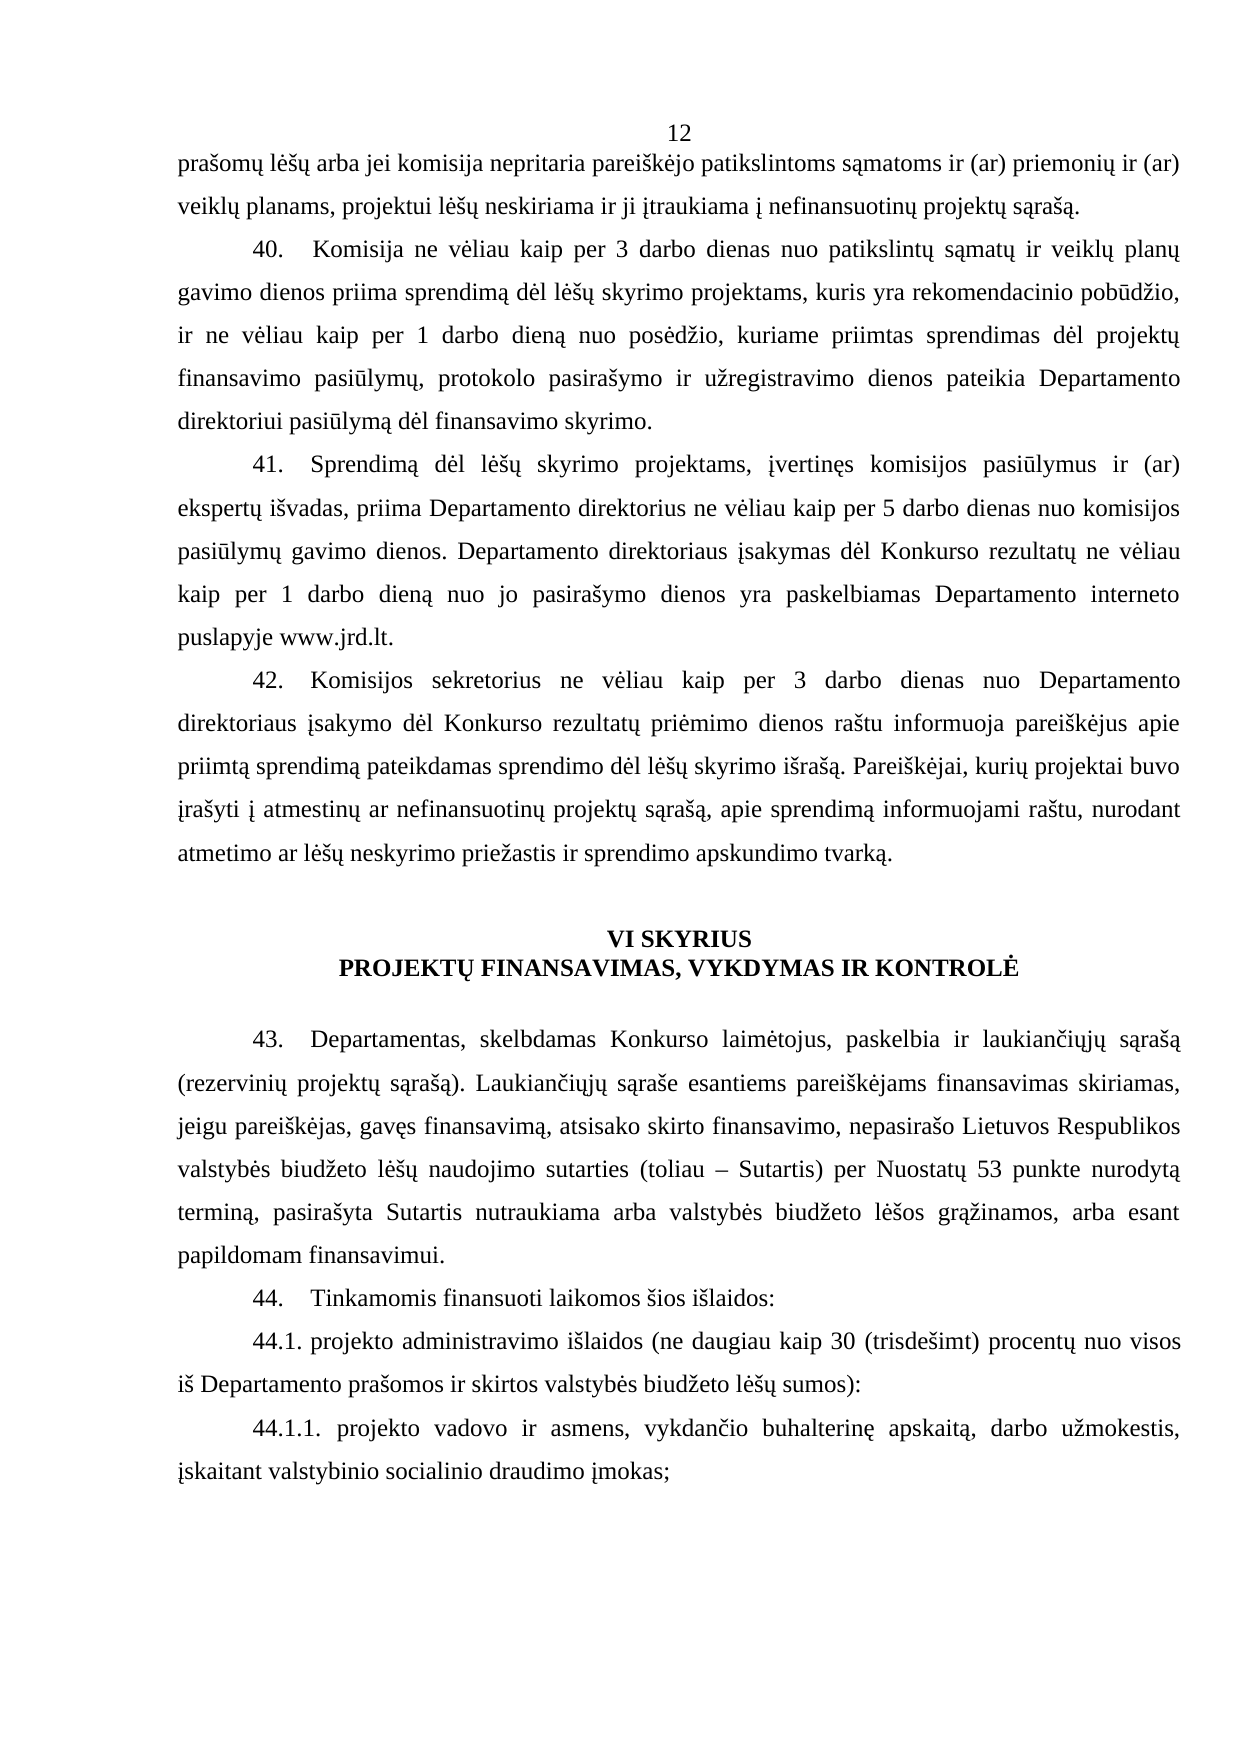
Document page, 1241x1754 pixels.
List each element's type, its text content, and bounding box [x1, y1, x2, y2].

text prašomų lėšų arba jei komisija nepritaria pareiškėjo patikslintoms sąmatoms ir (ar) priemonių ir (ar) veiklų planams, projektui lėšų neskiriama ir ji įtraukiama į nefinansuotinų projektų sąrašą. [177, 148, 1181, 219]
text 44. Tinkamomis finansuoti laikomos šios išlaidos: [177, 1283, 1181, 1312]
text VI SKYRIUS [177, 924, 1181, 953]
text PROJEKTŲ FINANSAVIMAS, VYKDYMAS IR KONTROLĖ [177, 953, 1181, 981]
text 41. Sprendimą dėl lėšų skyrimo projektams, įvertinęs komisijos pasiūlymus ir (ar) ekspertų išvadas, priima Departamento direktorius ne vėliau kaip per 5 darbo dienas nuo komisijos pasiūlymų gavimo dienos. Departamento direktoriaus įsakymas dėl Konkurso rezultatų ne vėliau kaip per 1 darbo dieną nuo jo pasirašymo dienos yra paskelbiamas Departamento interneto puslapyje www.jrd.lt. [177, 449, 1181, 651]
text 40. Komisija ne vėliau kaip per 3 darbo dienas nuo patikslintų sąmatų ir veiklų planų gavimo dienos priima sprendimą dėl lėšų skyrimo projektams, kuris yra rekomendacinio pobūdžio, ir ne vėliau kaip per 1 darbo dieną nuo posėdžio, kuriame priimtas sprendimas dėl projektų finansavimo pasiūlymų, protokolo pasirašymo ir užregistravimo dienos pateikia Departamento direktoriui pasiūlymą dėl finansavimo skyrimo. [177, 234, 1181, 435]
text 43. Departamentas, skelbdamas Konkurso laimėtojus, paskelbia ir laukiančiųjų sąrašą (rezervinių projektų sąrašą). Laukiančiųjų sąraše esantiems pareiškėjams finansavimas skiriamas, jeigu pareiškėjas, gavęs finansavimą, atsisako skirto finansavimo, nepasirašo Lietuvos Respublikos valstybės biudžeto lėšų naudojimo sutarties (toliau – Sutartis) per Nuostatų 53 punkte nurodytą terminą, pasirašyta Sutartis nutraukiama arba valstybės biudžeto lėšos grąžinamos, arba esant papildomam finansavimui. [177, 1024, 1181, 1269]
text 44.1.1. projekto vadovo ir asmens, vykdančio buhalterinę apskaitą, darbo užmokestis, įskaitant valstybinio socialinio draudimo įmokas; [177, 1413, 1181, 1484]
text 42. Komisijos sekretorius ne vėliau kaip per 3 darbo dienas nuo Departamento direktoriaus įsakymo dėl Konkurso rezultatų priėmimo dienos raštu informuoja pareiškėjus apie priimtą sprendimą pateikdamas sprendimo dėl lėšų skyrimo išrašą. Pareiškėjai, kurių projektai buvo įrašyti į atmestinų ar nefinansuotinų projektų sąrašą, apie sprendimą informuojami raštu, nurodant atmetimo ar lėšų neskyrimo priežastis ir sprendimo apskundimo tvarką. [177, 665, 1181, 866]
text 44.1. projekto administravimo išlaidos (ne daugiau kaip 30 (trisdešimt) procentų nuo visos iš Departamento prašomos ir skirtos valstybės biudžeto lėšų sumos): [177, 1326, 1181, 1398]
